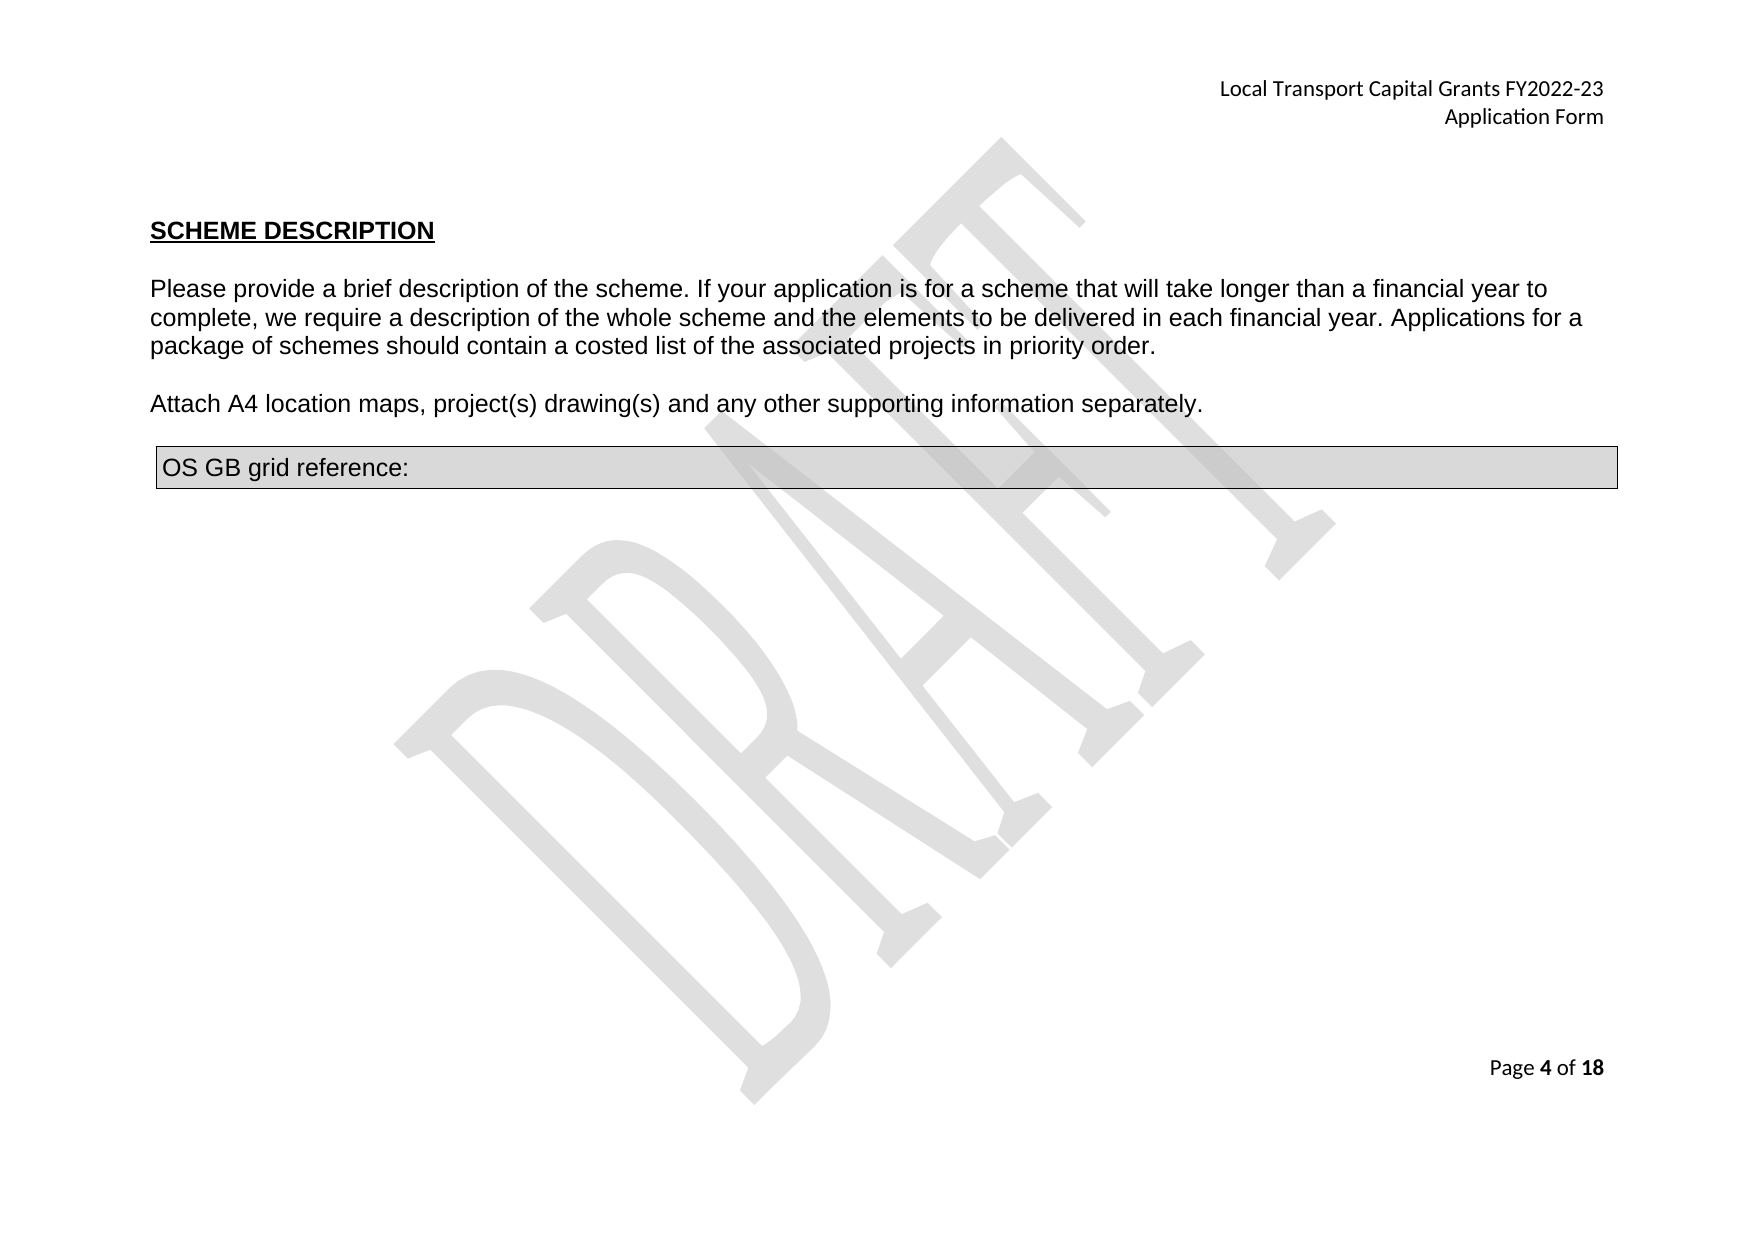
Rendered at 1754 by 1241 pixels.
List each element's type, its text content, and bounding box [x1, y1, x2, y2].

table_header [958, 447, 1033, 487]
text [943, 225, 981, 245]
list Please provide a brief description of the scheme. If your application is for a scheme that will take longer than a financial year to complete, we require a description of the whole scheme and the elements to be delivered in each financial year. Applications for a package of schemes should contain a costed list of the associated projects in priority order. [1049, 274, 1604, 360]
table_header [753, 468, 778, 488]
text [991, 216, 1604, 245]
table_header [770, 447, 961, 488]
list Attach A4 location maps, project(s) drawing(s) and any other supporting information separately. [1164, 389, 1604, 417]
list Attach A4 location maps, project(s) drawing(s) and any other supporting information separately. [900, 389, 1153, 417]
list Attach A4 location maps, project(s) drawing(s) and any other supporting information separately. [150, 389, 872, 417]
table_header [1048, 447, 1224, 488]
text SCHEME DESCRIPTION [150, 216, 921, 245]
table_header OS GB grid reference: [157, 447, 750, 488]
list Please provide a brief description of the scheme. If your application is for a scheme that will take longer than a financial year to complete, we require a description of the whole scheme and the elements to be delivered in each financial year. Applications for a package of schemes should contain a costed list of the associated projects in priority order. [150, 274, 862, 360]
list Please provide a brief description of the scheme. If your application is for a scheme that will take longer than a financial year to complete, we require a description of the whole scheme and the elements to be delivered in each financial year. Applications for a package of schemes should contain a costed list of the associated projects in priority order. [850, 274, 1096, 360]
table_header [1222, 447, 1617, 488]
